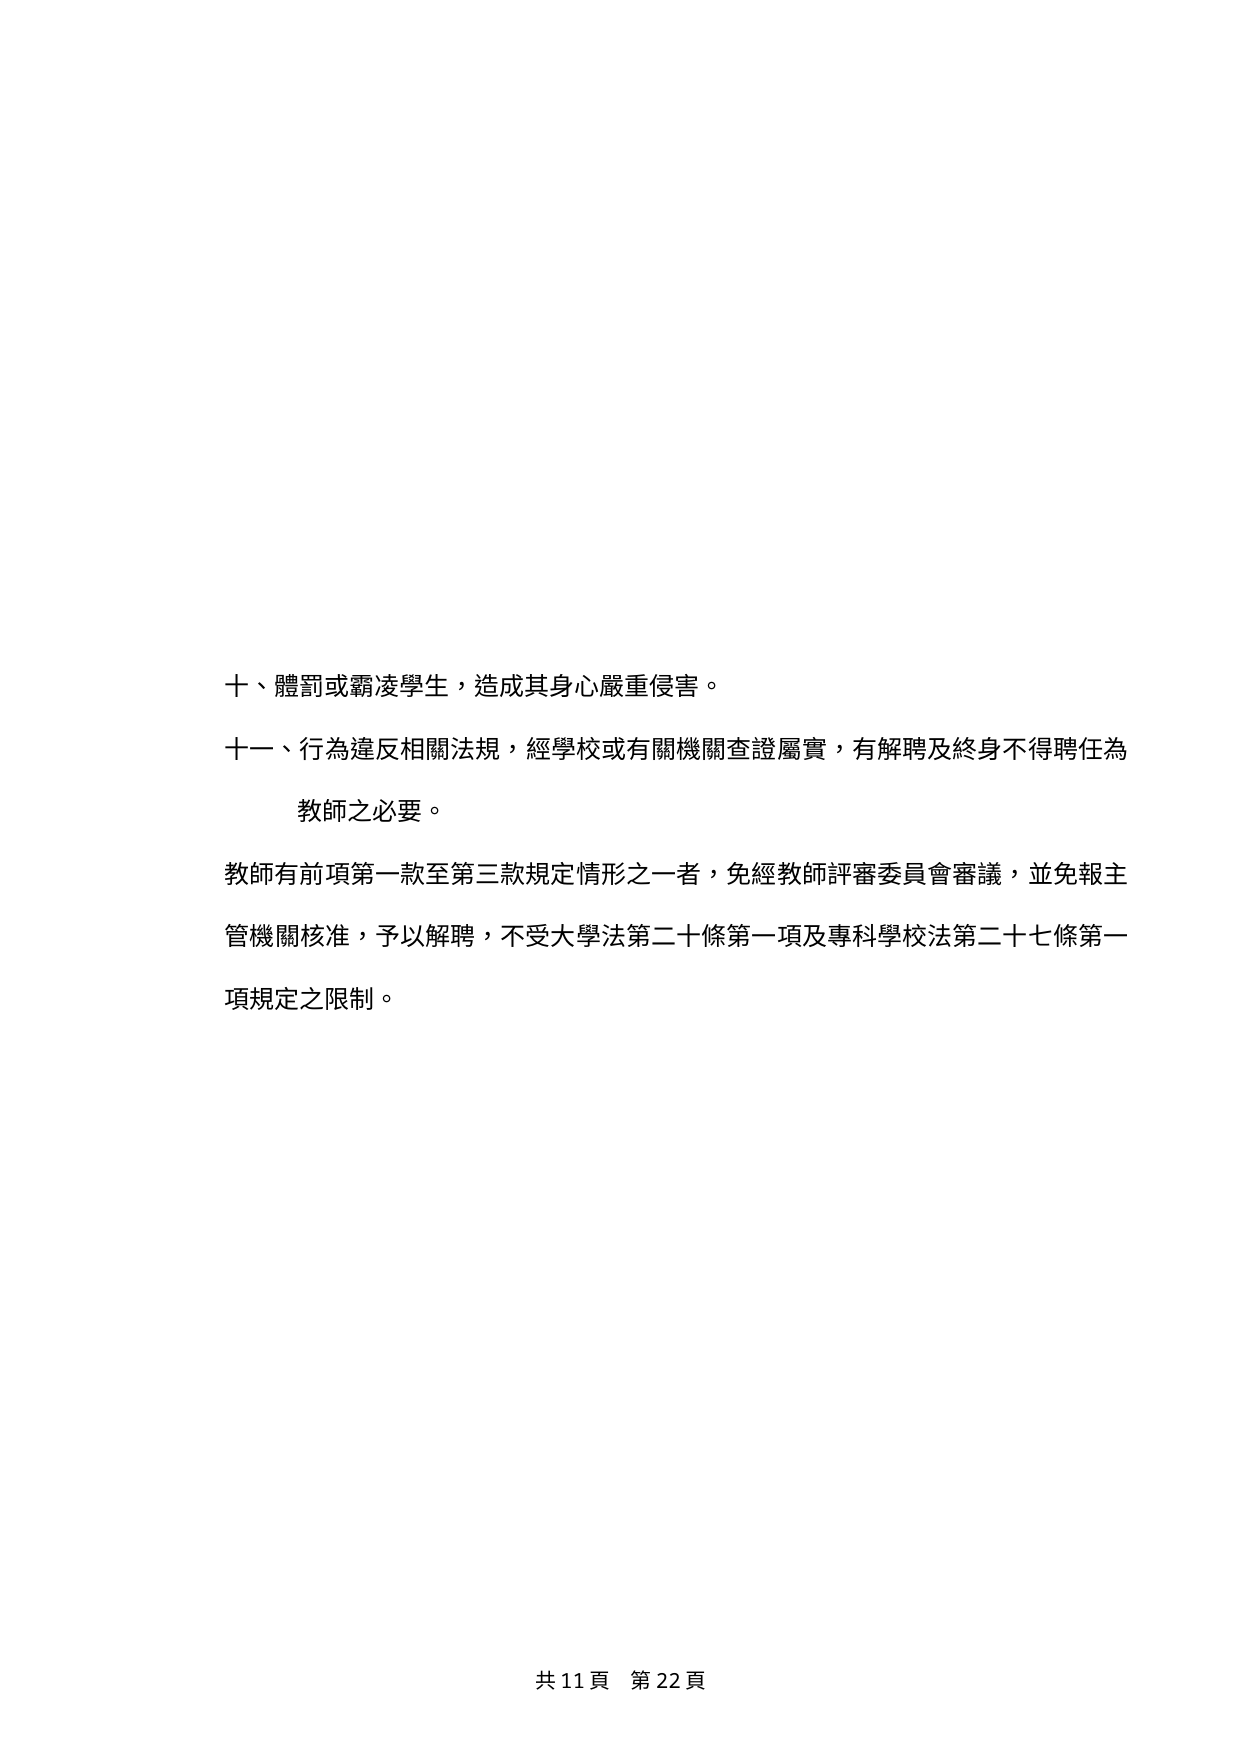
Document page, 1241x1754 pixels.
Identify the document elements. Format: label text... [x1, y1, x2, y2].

text 教師有前項第一款至第三款規定情形之一者，免經教師評審委員會審議，並免報主管機關核准，予以解聘，不受大學法第二十條第一項及專科學校法第二十七條第一項規定之限制。 [224, 831, 1128, 1018]
text 十一、行為違反相關法規，經學校或有關機關查證屬實，有解聘及終身不得聘任為教師之必要。 [224, 706, 1128, 831]
text 十、體罰或霸凌學生，造成其身心嚴重侵害。 [224, 643, 1128, 706]
